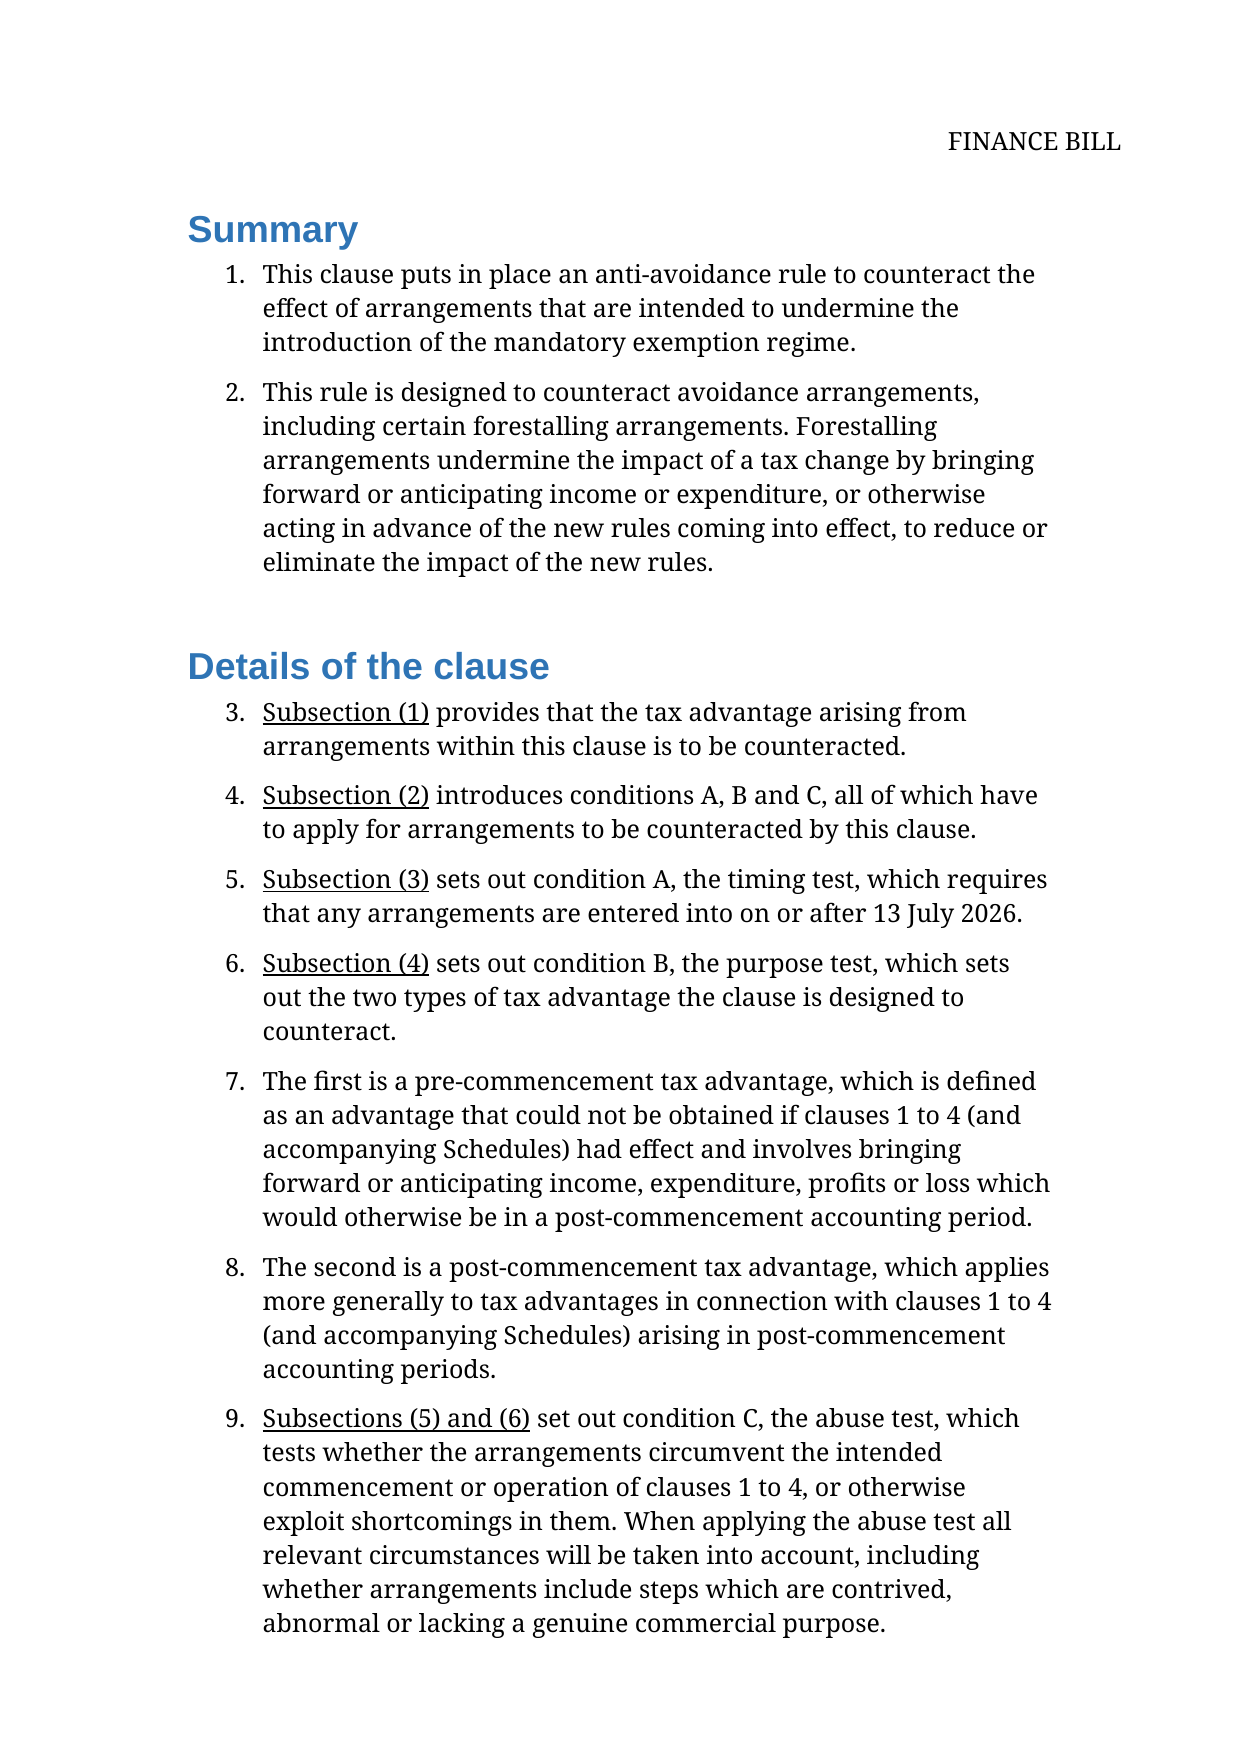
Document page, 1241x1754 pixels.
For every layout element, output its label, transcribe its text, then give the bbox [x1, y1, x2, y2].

list This rule is designed to counteract avoidance arrangements, including certain forestalling arrangements. Forestalling arrangements undermine the impact of a tax change by bringing forward or anticipating income or expenditure, or otherwise acting in advance of the new rules coming into effect, to reduce or eliminate the impact of the new rules. [225, 374, 1053, 579]
list This clause puts in place an anti-avoidance rule to counteract the effect of arrangements that are intended to undermine the introduction of the mandatory exemption regime. [225, 257, 1053, 359]
list Subsection (4) sets out condition B, the purpose test, which sets out the two types of tax advantage the clause is designed to counteract. [225, 945, 1053, 1048]
list Subsection (2) introduces conditions A, B and C, all of which have to apply for arrangements to be counteracted by this clause. [225, 778, 1053, 846]
subtitle Details of the clause [187, 644, 1053, 688]
list The second is a post-commencement tax advantage, which applies more generally to tax advantages in connection with clauses 1 to 4 (and accompanying Schedules) arising in post-commencement accounting periods. [225, 1249, 1053, 1385]
list Subsections (5) and (6) set out condition C, the abuse test, which tests whether the arrangements circumvent the intended commencement or operation of clauses 1 to 4, or otherwise exploit shortcomings in them. When applying the abuse test all relevant circumstances will be taken into account, including whether arrangements include steps which are contrived, abnormal or lacking a genuine commercial purpose. [225, 1401, 1053, 1639]
list Subsection (3) sets out condition A, the timing test, which requires that any arrangements are entered into on or after 13 July 2026. [225, 862, 1053, 930]
list Subsection (1) provides that the tax advantage arising from arrangements within this clause is to be counteracted. [225, 694, 1053, 762]
subtitle Summary [187, 207, 1053, 250]
list The first is a pre-commencement tax advantage, which is defined as an advantage that could not be obtained if clauses 1 to 4 (and accompanying Schedules) had effect and involves bringing forward or anticipating income, expenditure, profits or loss which would otherwise be in a post-commencement accounting period. [225, 1063, 1053, 1233]
